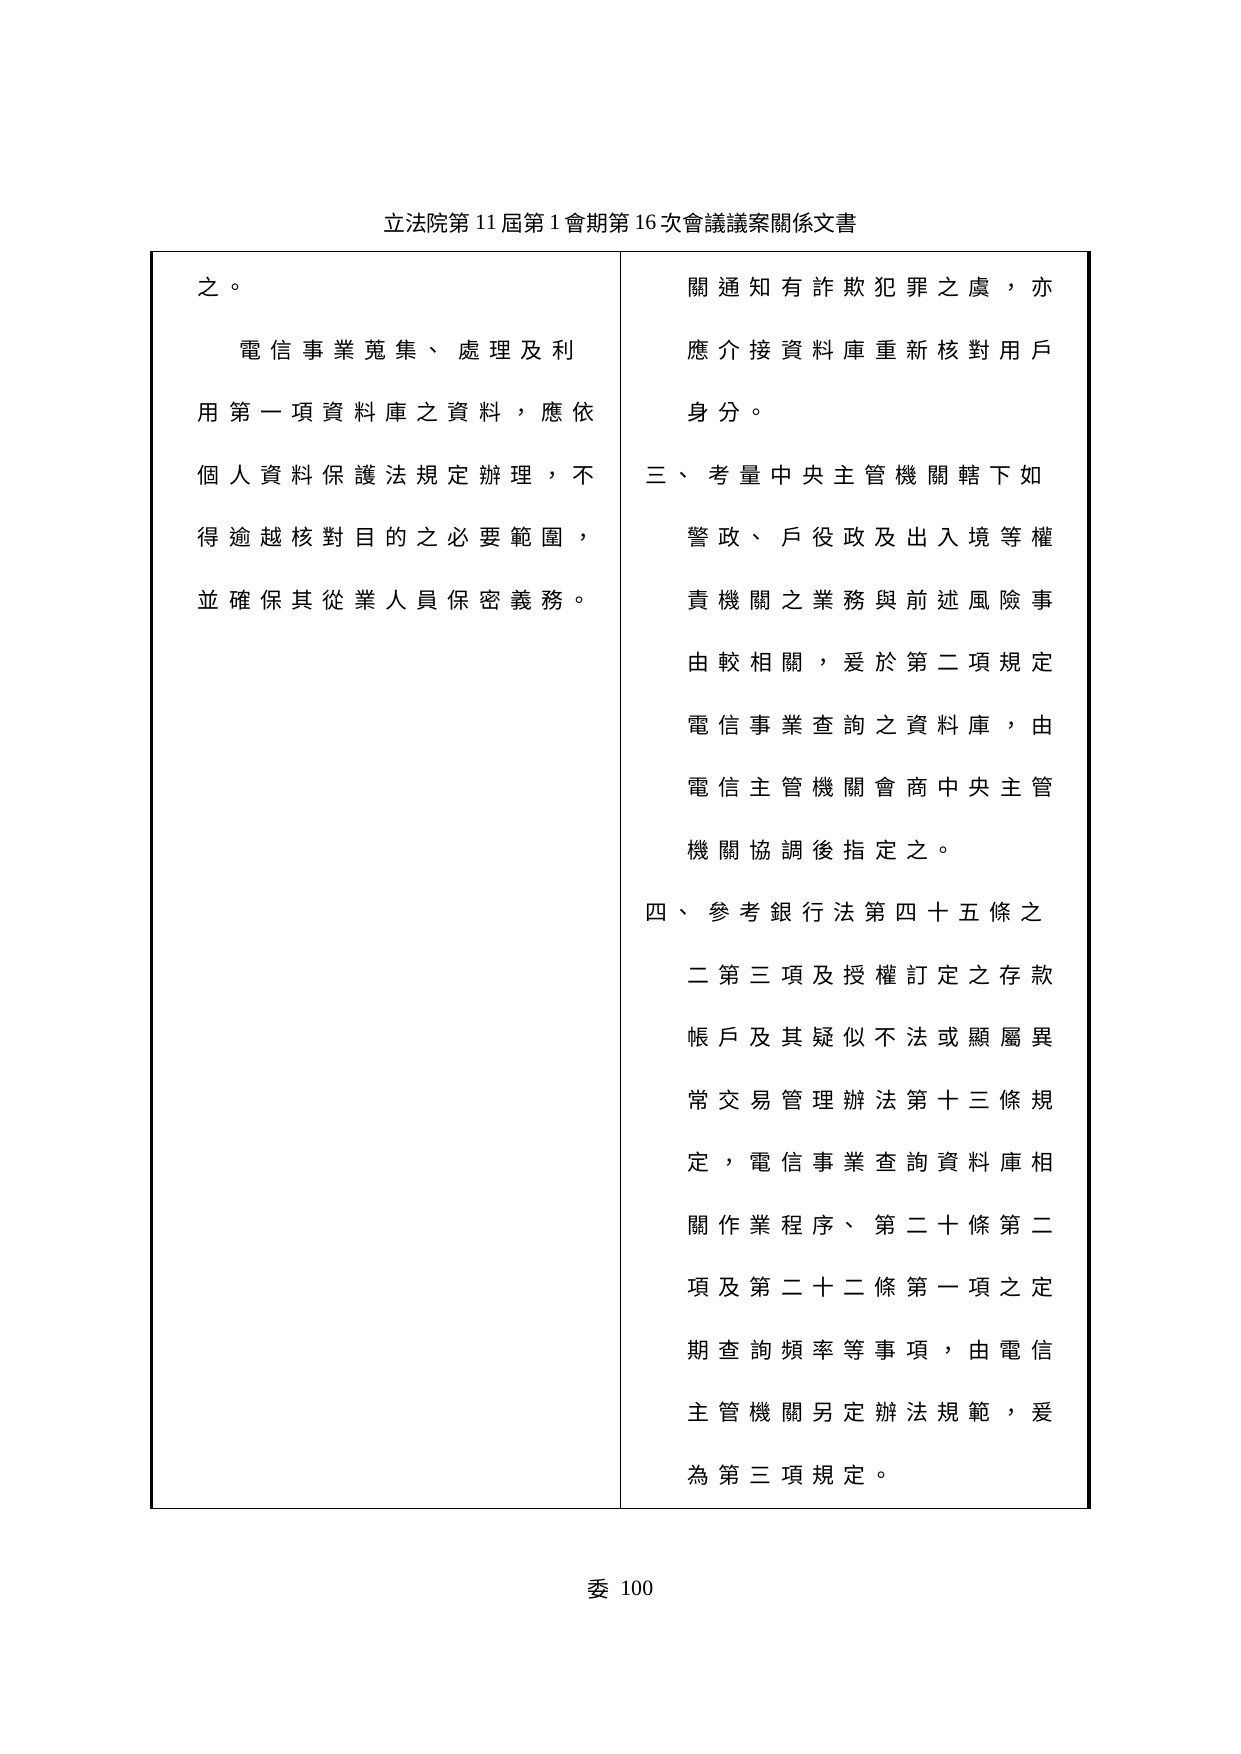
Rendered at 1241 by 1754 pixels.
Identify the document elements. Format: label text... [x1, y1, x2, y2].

table_cell 之。 電信事業蒐集、處理及利用第一項資料庫之資料，應依個人資料保護法規定辦理，不得逾越核對目的之必要範圍，並確保其從業人員保密義務。 [153, 252, 620, 1508]
table_cell 關通知有詐欺犯罪之虞，亦應介接資料庫重新核對用戶身分。 三、考量中央主管機關轄下如警政、戶役政及出入境等權責機關之業務與前述風險事由較相關，爰於第二項規定電信事業查詢之資料庫，由電信主管機關會商中央主管機關協調後指定之。 四、參考銀行法第四十五條之二第三項及授權訂定之存款帳戶及其疑似不法或顯屬異常交易管理辦法第十三條規定，電信事業查詢資料庫相關作業程序、第二十條第二項及第二十二條第一項之定期查詢頻率等事項，由電信主管機關另定辦法規範，爰為第三項規定。 [621, 252, 1087, 1508]
